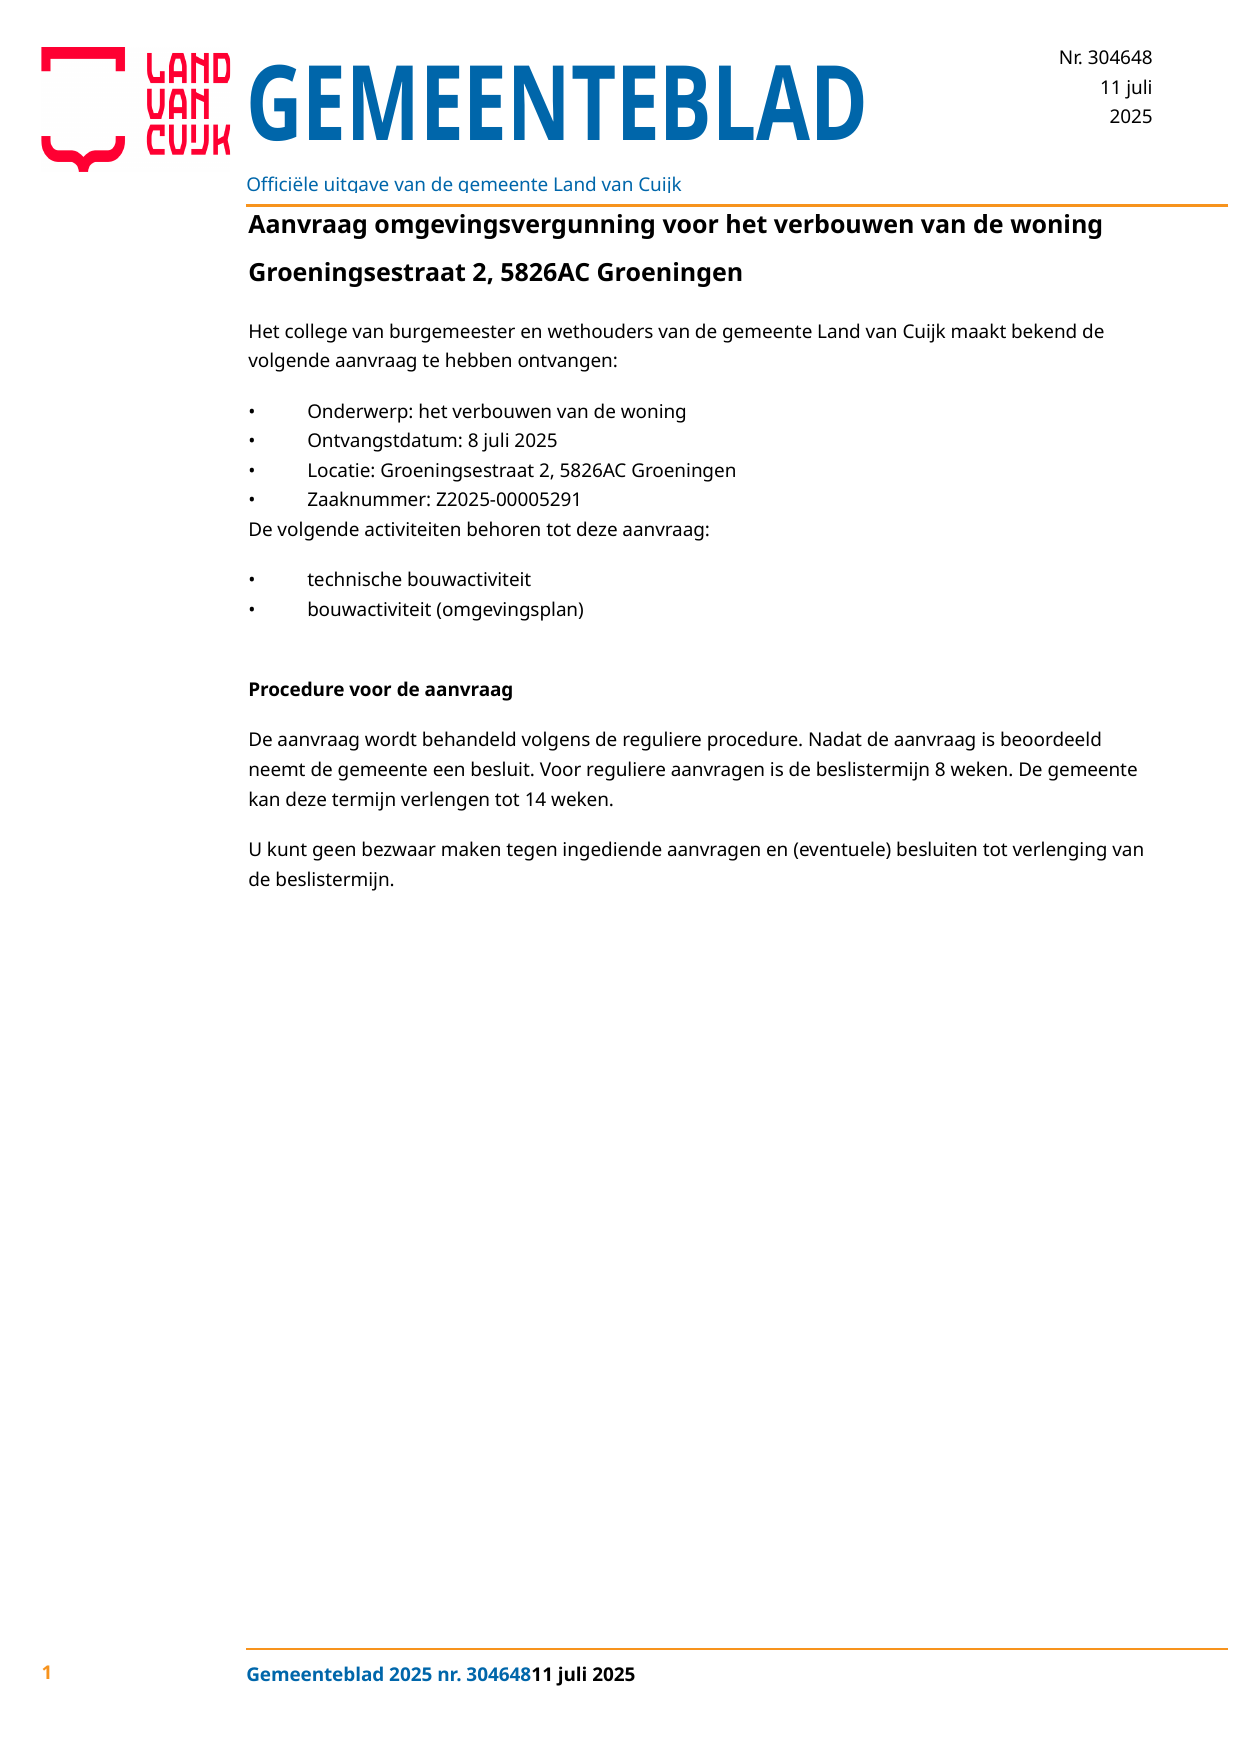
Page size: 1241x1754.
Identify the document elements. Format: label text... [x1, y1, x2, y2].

text De volgende activiteiten behoren tot deze aanvraag: [248, 516, 1152, 542]
list Locatie: Groeningsestraat 2, 5826AC Groeningen [248, 457, 1152, 483]
list Onderwerp: het verbouwen van de woning [248, 398, 1152, 424]
text Procedure voor de aanvraag [248, 676, 1152, 702]
text De aanvraag wordt behandeld volgens de reguliere procedure. Nadat de aanvraag is beoordeeld neemt de gemeente een besluit. Voor reguliere aanvragen is de beslistermijn 8 weken. De gemeente kan deze termijn verlengen tot 14 weken. [248, 727, 1152, 812]
text U kunt geen bezwaar maken tegen ingediende aanvragen en (eventuele) besluiten tot verlenging van de beslistermijn. [248, 836, 1152, 892]
text Het college van burgemeester en wethouders van de gemeente Land van Cuijk maakt bekend de volgende aanvraag te hebben ontvangen: [248, 318, 1152, 373]
list Ontvangstdatum: 8 juli 2025 [248, 427, 1152, 453]
list technische bouwactiviteit [248, 567, 1152, 592]
picture [41, 47, 231, 172]
list Zaaknummer: Z2025-00005291 [248, 487, 1152, 512]
text Aanvraag omgevingsvergunning voor het verbouwen van de woning Groeningsestraat 2, 5826AC Groeningen [248, 207, 1152, 288]
list bouwactiviteit (omgevingsplan) [248, 596, 1152, 622]
